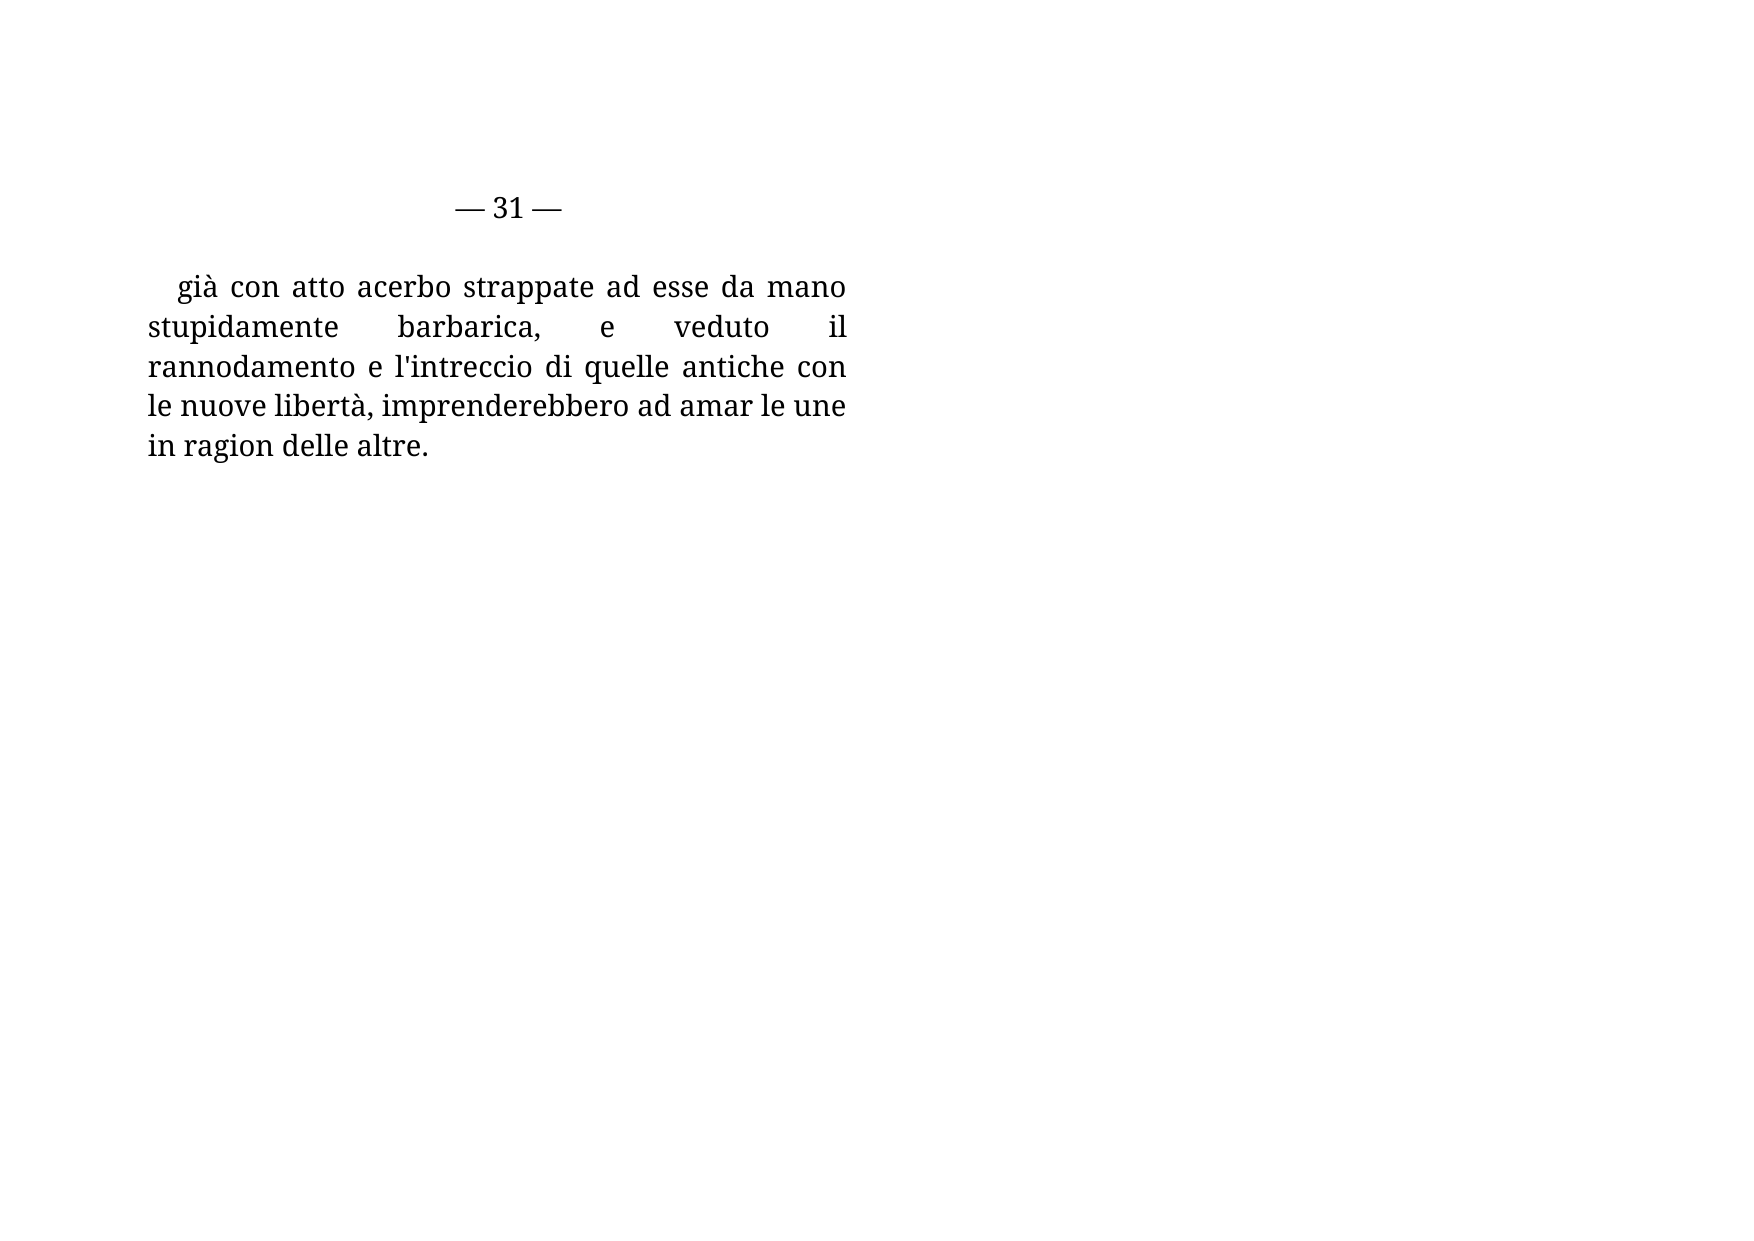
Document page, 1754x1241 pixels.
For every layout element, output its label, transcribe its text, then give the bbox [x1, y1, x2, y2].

text — 31 — [148, 187, 847, 227]
text già con atto acerbo strappate ad esse da mano stupidamente barbarica, e veduto il rannodamento e l'intreccio di quelle antiche con le nuove libertà, imprenderebbero ad amar le une in ragion delle altre. [148, 267, 847, 465]
